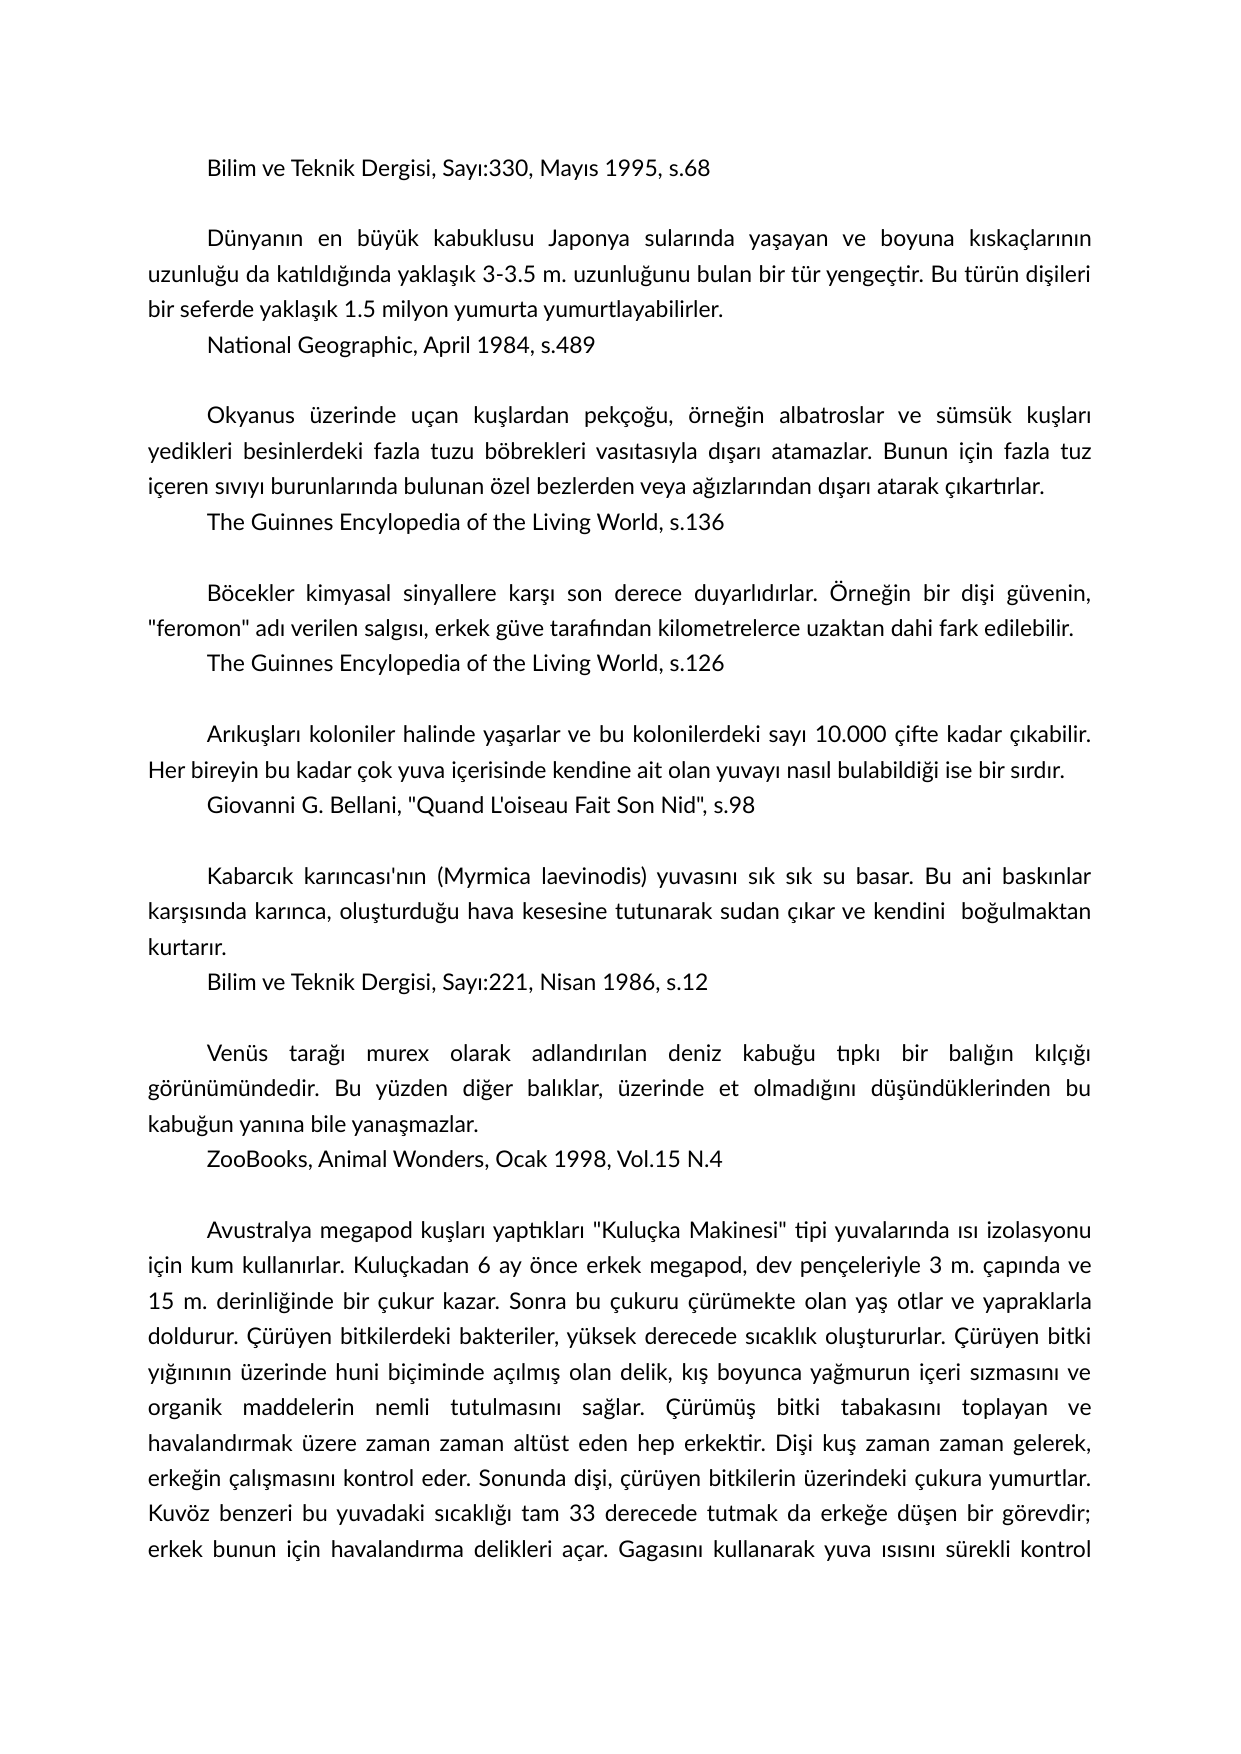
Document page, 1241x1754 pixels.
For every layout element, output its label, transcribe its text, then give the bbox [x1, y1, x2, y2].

text Bilim ve Teknik Dergisi, Sayı:330, Mayıs 1995, s.68 [148, 148, 1093, 183]
text Dünyanın en büyük kabuklusu Japonya sularında yaşayan ve boyuna kıskaçlarının uzunluğu da katıldığında yaklaşık 3-3.5 m. uzunluğunu bulan bir tür yengeçtir. Bu türün dişileri bir seferde yaklaşık 1.5 milyon yumurta yumurtlayabilirler. [148, 218, 1093, 325]
text The Guinnes Encylopedia of the Living World, s.126 [148, 643, 1093, 679]
text Avustralya megapod kuşları yaptıkları "Kuluçka Makinesi" tipi yuvalarında ısı izolasyonu için kum kullanırlar. Kuluçkadan 6 ay önce erkek megapod, dev pençeleriyle 3 m. çapında ve 15 m. derinliğinde bir çukur kazar. Sonra bu çukuru çürümekte olan yaş otlar ve yapraklarla doldurur. Çürüyen bitkilerdeki bakteriler, yüksek derecede sıcaklık oluştururlar. Çürüyen bitki yığınının üzerinde huni biçiminde açılmış olan delik, kış boyunca yağmurun içeri sızmasını ve organik maddelerin nemli tutulmasını sağlar. Çürümüş bitki tabakasını toplayan ve havalandırmak üzere zaman zaman altüst eden hep erkektir. Dişi kuş zaman zaman gelerek, erkeğin çalışmasını kontrol eder. Sonunda dişi, çürüyen bitkilerin üzerindeki çukura yumurtlar. Kuvöz benzeri bu yuvadaki sıcaklığı tam 33 derecede tutmak da erkeğe düşen bir görevdir; erkek bunun için havalandırma delikleri açar. Gagasını kullanarak yuva ısısını sürekli kontrol [148, 1210, 1093, 1564]
text Arıkuşları koloniler halinde yaşarlar ve bu kolonilerdeki sayı 10.000 çifte kadar çıkabilir. Her bireyin bu kadar çok yuva içerisinde kendine ait olan yuvayı nasıl bulabildiği ise bir sırdır. [148, 714, 1093, 785]
text ZooBooks, Animal Wonders, Ocak 1998, Vol.15 N.4 [148, 1139, 1093, 1175]
text National Geographic, April 1984, s.489 [148, 325, 1093, 360]
text Venüs tarağı murex olarak adlandırılan deniz kabuğu tıpkı bir balığın kılçığı görünümündedir. Bu yüzden diğer balıklar, üzerinde et olmadığını düşündüklerinden bu kabuğun yanına bile yanaşmazlar. [148, 1033, 1093, 1139]
text Giovanni G. Bellani, "Quand L'oiseau Fait Son Nid", s.98 [148, 785, 1093, 821]
text Böcekler kimyasal sinyallere karşı son derece duyarlıdırlar. Örneğin bir dişi güvenin, "feromon" adı verilen salgısı, erkek güve tarafından kilometrelerce uzaktan dahi fark edilebilir. [148, 573, 1093, 643]
text The Guinnes Encylopedia of the Living World, s.136 [148, 502, 1093, 537]
text Okyanus üzerinde uçan kuşlardan pekçoğu, örneğin albatroslar ve sümsük kuşları yedikleri besinlerdeki fazla tuzu böbrekleri vasıtasıyla dışarı atamazlar. Bunun için fazla tuz içeren sıvıyı burunlarında bulunan özel bezlerden veya ağızlarından dışarı atarak çıkartırlar. [148, 396, 1093, 502]
text Kabarcık karıncası'nın (Myrmica laevinodis) yuvasını sık sık su basar. Bu ani baskınlar karşısında karınca, oluşturduğu hava kesesine tutunarak sudan çıkar ve kendini boğulmaktan kurtarır. [148, 856, 1093, 962]
text Bilim ve Teknik Dergisi, Sayı:221, Nisan 1986, s.12 [148, 962, 1093, 998]
